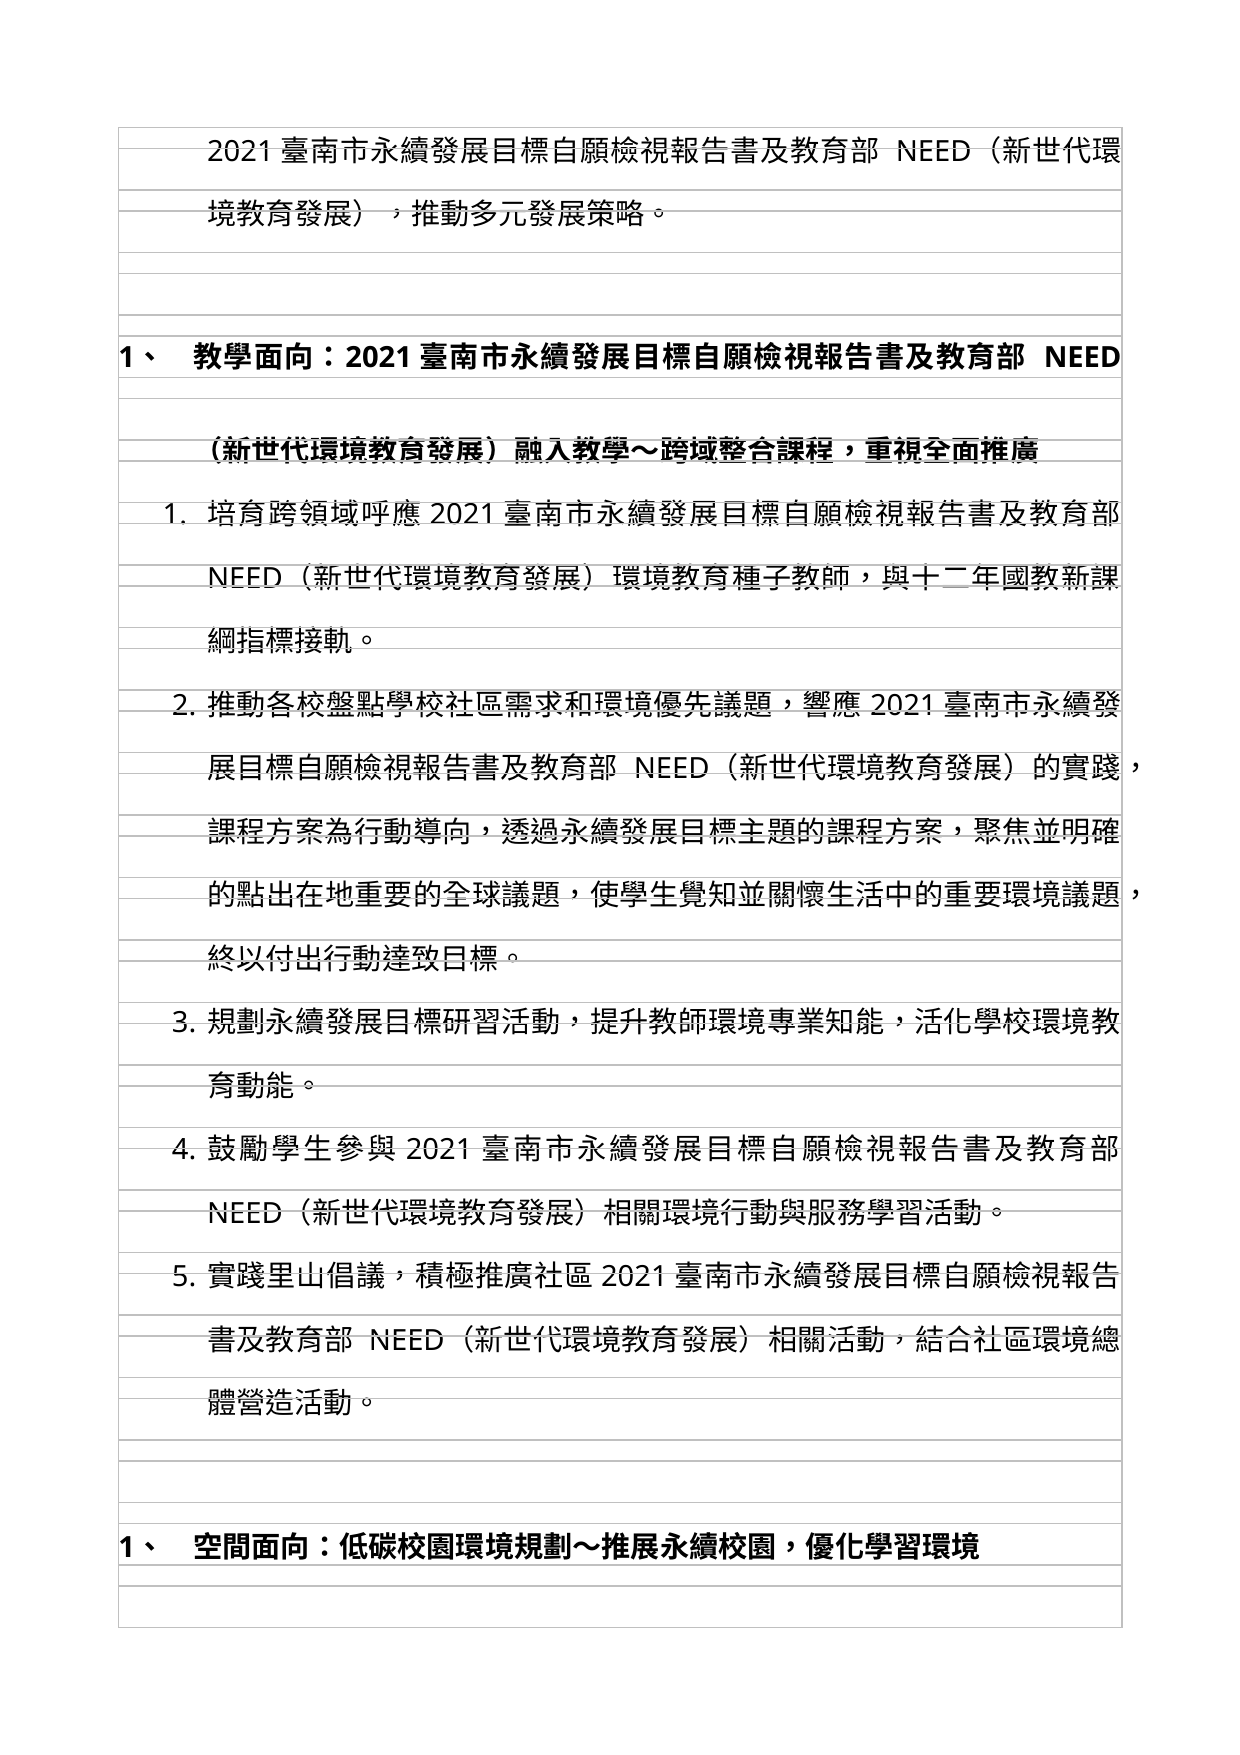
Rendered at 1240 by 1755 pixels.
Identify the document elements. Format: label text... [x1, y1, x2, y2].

list 鼓勵學生參與2021臺南市永續發展目標自願檢視報告書及教育部 NEED（新世代環境教育發展）相關環境行動與服務學習活動。 [172, 1212, 1121, 1232]
list 鼓勵學校參與國際環境教育交流，透過參訪活動、臺灣生態學校認證與國際交流，激發出環境永續之創新思維和開發環境教育實務，呼應2021臺南市永續發展目標自願檢視報告書及教育部 NEED（新世代環境教育發展），推動多元發展策略。 [162, 149, 1121, 189]
list 推動各校盤點學校社區需求和環境優先議題，響應2021臺南市永續發展目標自願檢視報告書及教育部 NEED（新世代環境教育發展）的實踐，課程方案為行動導向，透過永續發展目標主題的課程方案，聚焦並明確的點出在地重要的全球議題，使學生覺知並關懷生活中的重要環境議題，終以付出行動達致目標。 [172, 878, 1121, 898]
list 推動各校盤點學校社區需求和環境優先議題，響應2021臺南市永續發展目標自願檢視報告書及教育部 NEED（新世代環境教育發展）的實踐，課程方案為行動導向，透過永續發展目標主題的課程方案，聚焦並明確的點出在地重要的全球議題，使學生覺知並關懷生活中的重要環境議題，終以付出行動達致目標。 [172, 837, 1121, 877]
list 教學面向：2021臺南市永續發展目標自願檢視報告書及教育部 NEED（新世代環境教育發展）融入教學～跨域整合課程，重視全面推廣 [119, 441, 215, 460]
list 鼓勵學生參與2021臺南市永續發展目標自願檢視報告書及教育部 NEED（新世代環境教育發展）相關環境行動與服務學習活動。 [172, 1128, 1121, 1148]
list 推動各校盤點學校社區需求和環境優先議題，響應2021臺南市永續發展目標自願檢視報告書及教育部 NEED（新世代環境教育發展）的實踐，課程方案為行動導向，透過永續發展目標主題的課程方案，聚焦並明確的點出在地重要的全球議題，使學生覺知並關懷生活中的重要環境議題，終以付出行動達致目標。 [172, 774, 1121, 814]
list 培育跨領域呼應2021臺南市永續發展目標自願檢視報告書及教育部 NEED（新世代環境教育發展）環境教育種子教師，與十二年國教新課綱指標接軌。 [842, 566, 924, 585]
list 教學面向：2021臺南市永續發展目標自願檢視報告書及教育部 NEED（新世代環境教育發展）融入教學～跨域整合課程，重視全面推廣 [592, 441, 666, 460]
list 推動各校盤點學校社區需求和環境優先議題，響應2021臺南市永續發展目標自願檢視報告書及教育部 NEED（新世代環境教育發展）的實踐，課程方案為行動導向，透過永續發展目標主題的課程方案，聚焦並明確的點出在地重要的全球議題，使學生覺知並關懷生活中的重要環境議題，終以付出行動達致目標。 [172, 816, 1121, 835]
list 實踐里山倡議，積極推廣社區2021臺南市永續發展目標自願檢視報告書及教育部 NEED（新世代環境教育發展）相關活動，結合社區環境總體營造活動。 [172, 1316, 1121, 1335]
list 實踐里山倡議，積極推廣社區2021臺南市永續發展目標自願檢視報告書及教育部 NEED（新世代環境教育發展）相關活動，結合社區環境總體營造活動。 [172, 1274, 1121, 1314]
list 實踐里山倡議，積極推廣社區2021臺南市永續發展目標自願檢視報告書及教育部 NEED（新世代環境教育發展）相關活動，結合社區環境總體營造活動。 [172, 1378, 1121, 1398]
list 教學面向：2021臺南市永續發展目標自願檢視報告書及教育部 NEED（新世代環境教育發展）融入教學～跨域整合課程，重視全面推廣 [119, 378, 1121, 398]
list 規劃永續發展目標研習活動，提升教師環境專業知能，活化學校環境教育動能。 [172, 1087, 1121, 1105]
list 培育跨領域呼應2021臺南市永續發展目標自願檢視報告書及教育部 NEED（新世代環境教育發展）環境教育種子教師，與十二年國教新課綱指標接軌。 [162, 587, 1121, 627]
list 規劃永續發展目標研習活動，提升教師環境專業知能，活化學校環境教育動能。 [172, 1066, 1121, 1085]
list 教學面向：2021臺南市永續發展目標自願檢視報告書及教育部 NEED（新世代環境教育發展）融入教學～跨域整合課程，重視全面推廣 [119, 462, 1121, 470]
list 教學面向：2021臺南市永續發展目標自願檢視報告書及教育部 NEED（新世代環境教育發展）融入教學～跨域整合課程，重視全面推廣 [119, 316, 1121, 335]
list 鼓勵學生參與2021臺南市永續發展目標自願檢視報告書及教育部 NEED（新世代環境教育發展）相關環境行動與服務學習活動。 [172, 1149, 1121, 1189]
list 培育跨領域呼應2021臺南市永續發展目標自願檢視報告書及教育部 NEED（新世代環境教育發展）環境教育種子教師，與十二年國教新課綱指標接軌。 [172, 503, 274, 523]
list 培育跨領域呼應2021臺南市永續發展目標自願檢視報告書及教育部 NEED（新世代環境教育發展）環境教育種子教師，與十二年國教新課綱指標接軌。 [162, 491, 1121, 502]
list 鼓勵學生參與2021臺南市永續發展目標自願檢視報告書及教育部 NEED（新世代環境教育發展）相關環境行動與服務學習活動。 [172, 1191, 1121, 1210]
list 培育跨領域呼應2021臺南市永續發展目標自願檢視報告書及教育部 NEED（新世代環境教育發展）環境教育種子教師，與十二年國教新課綱指標接軌。 [162, 524, 1121, 564]
list 實踐里山倡議，積極推廣社區2021臺南市永續發展目標自願檢視報告書及教育部 NEED（新世代環境教育發展）相關活動，結合社區環境總體營造活動。 [172, 1337, 1121, 1377]
list 實踐里山倡議，積極推廣社區2021臺南市永續發展目標自願檢視報告書及教育部 NEED（新世代環境教育發展）相關活動，結合社區環境總體營造活動。 [172, 1253, 1121, 1273]
list 培育跨領域呼應2021臺南市永續發展目標自願檢視報告書及教育部 NEED（新世代環境教育發展）環境教育種子教師，與十二年國教新課綱指標接軌。 [923, 503, 1006, 523]
list 培育跨領域呼應2021臺南市永續發展目標自願檢視報告書及教育部 NEED（新世代環境教育發展）環境教育種子教師，與十二年國教新課綱指標接軌。 [581, 503, 668, 523]
list [119, 1503, 1121, 1523]
list 推動各校盤點學校社區需求和環境優先議題，響應2021臺南市永續發展目標自願檢視報告書及教育部 NEED（新世代環境教育發展）的實踐，課程方案為行動導向，透過永續發展目標主題的課程方案，聚焦並明確的點出在地重要的全球議題，使學生覺知並關懷生活中的重要環境議題，終以付出行動達致目標。 [172, 962, 1121, 978]
list 培育跨領域呼應2021臺南市永續發展目標自願檢視報告書及教育部 NEED（新世代環境教育發展）環境教育種子教師，與十二年國教新課綱指標接軌。 [162, 566, 306, 585]
list 鼓勵學校參與國際環境教育交流，透過參訪活動、臺灣生態學校認證與國際交流，激發出環境永續之創新思維和開發環境教育實務，呼應2021臺南市永續發展目標自願檢視報告書及教育部 NEED（新世代環境教育發展），推動多元發展策略。 [162, 128, 1121, 148]
list 規劃永續發展目標研習活動，提升教師環境專業知能，活化學校環境教育動能。 [172, 1003, 1121, 1023]
list 實踐里山倡議，積極推廣社區2021臺南市永續發展目標自願檢視報告書及教育部 NEED（新世代環境教育發展）相關活動，結合社區環境總體營造活動。 [172, 1399, 1121, 1422]
list 鼓勵學校參與國際環境教育交流，透過參訪活動、臺灣生態學校認證與國際交流，激發出環境永續之創新思維和開發環境教育實務，呼應2021臺南市永續發展目標自願檢視報告書及教育部 NEED（新世代環境教育發展），推動多元發展策略。 [162, 191, 1121, 210]
list 推動各校盤點學校社區需求和環境優先議題，響應2021臺南市永續發展目標自願檢視報告書及教育部 NEED（新世代環境教育發展）的實踐，課程方案為行動導向，透過永續發展目標主題的課程方案，聚焦並明確的點出在地重要的全球議題，使學生覺知並關懷生活中的重要環境議題，終以付出行動達致目標。 [837, 691, 985, 710]
list 規劃永續發展目標研習活動，提升教師環境專業知能，活化學校環境教育動能。 [172, 1024, 1121, 1064]
list 培育跨領域呼應2021臺南市永續發展目標自願檢視報告書及教育部 NEED（新世代環境教育發展）環境教育種子教師，與十二年國教新課綱指標接軌。 [162, 649, 1121, 660]
list 教學面向：2021臺南市永續發展目標自願檢視報告書及教育部 NEED（新世代環境教育發展）融入教學～跨域整合課程，重視全面推廣 [119, 337, 1121, 377]
list 推動各校盤點學校社區需求和環境優先議題，響應2021臺南市永續發展目標自願檢視報告書及教育部 NEED（新世代環境教育發展）的實踐，課程方案為行動導向，透過永續發展目標主題的課程方案，聚焦並明確的點出在地重要的全球議題，使學生覺知並關懷生活中的重要環境議題，終以付出行動達致目標。 [360, 753, 540, 773]
list 教學面向：2021臺南市永續發展目標自願檢視報告書及教育部 NEED（新世代環境教育發展）融入教學～跨域整合課程，重視全面推廣 [1017, 441, 1121, 460]
list 推動各校盤點學校社區需求和環境優先議題，響應2021臺南市永續發展目標自願檢視報告書及教育部 NEED（新世代環境教育發展）的實踐，課程方案為行動導向，透過永續發展目標主題的課程方案，聚焦並明確的點出在地重要的全球議題，使學生覺知並關懷生活中的重要環境議題，終以付出行動達致目標。 [172, 941, 1121, 960]
list 空間面向：低碳校園環境規劃～推展永續校園，優化學習環境 [119, 1524, 1121, 1564]
list 教學面向：2021臺南市永續發展目標自願檢視報告書及教育部 NEED（新世代環境教育發展）融入教學～跨域整合課程，重視全面推廣 [119, 399, 1121, 439]
list 推動各校盤點學校社區需求和環境優先議題，響應2021臺南市永續發展目標自願檢視報告書及教育部 NEED（新世代環境教育發展）的實踐，課程方案為行動導向，透過永續發展目標主題的課程方案，聚焦並明確的點出在地重要的全球議題，使學生覺知並關懷生活中的重要環境議題，終以付出行動達致目標。 [172, 712, 1121, 752]
list 培育跨領域呼應2021臺南市永續發展目標自願檢視報告書及教育部 NEED（新世代環境教育發展）環境教育種子教師，與十二年國教新課綱指標接軌。 [343, 628, 1121, 648]
list 推動各校盤點學校社區需求和環境優先議題，響應2021臺南市永續發展目標自願檢視報告書及教育部 NEED（新世代環境教育發展）的實踐，課程方案為行動導向，透過永續發展目標主題的課程方案，聚焦並明確的點出在地重要的全球議題，使學生覺知並關懷生活中的重要環境議題，終以付出行動達致目標。 [731, 753, 895, 773]
list 推動各校盤點學校社區需求和環境優先議題，響應2021臺南市永續發展目標自願檢視報告書及教育部 NEED（新世代環境教育發展）的實踐，課程方案為行動導向，透過永續發展目標主題的課程方案，聚焦並明確的點出在地重要的全球議題，使學生覺知並關懷生活中的重要環境議題，終以付出行動達致目標。 [699, 691, 847, 710]
list 鼓勵學校參與國際環境教育交流，透過參訪活動、臺灣生態學校認證與國際交流，激發出環境永續之創新思維和開發環境教育實務，呼應2021臺南市永續發展目標自願檢視報告書及教育部 NEED（新世代環境教育發展），推動多元發展策略。 [162, 212, 1121, 233]
list 推動各校盤點學校社區需求和環境優先議題，響應2021臺南市永續發展目標自願檢視報告書及教育部 NEED（新世代環境教育發展）的實踐，課程方案為行動導向，透過永續發展目標主題的課程方案，聚焦並明確的點出在地重要的全球議題，使學生覺知並關懷生活中的重要環境議題，終以付出行動達致目標。 [538, 753, 735, 773]
list 推動各校盤點學校社區需求和環境優先議題，響應2021臺南市永續發展目標自願檢視報告書及教育部 NEED（新世代環境教育發展）的實踐，課程方案為行動導向，透過永續發展目標主題的課程方案，聚焦並明確的點出在地重要的全球議題，使學生覺知並關懷生活中的重要環境議題，終以付出行動達致目標。 [172, 681, 1121, 689]
list 推動各校盤點學校社區需求和環境優先議題，響應2021臺南市永續發展目標自願檢視報告書及教育部 NEED（新世代環境教育發展）的實踐，課程方案為行動導向，透過永續發展目標主題的課程方案，聚焦並明確的點出在地重要的全球議題，使學生覺知並關懷生活中的重要環境議題，終以付出行動達致目標。 [172, 899, 1121, 939]
